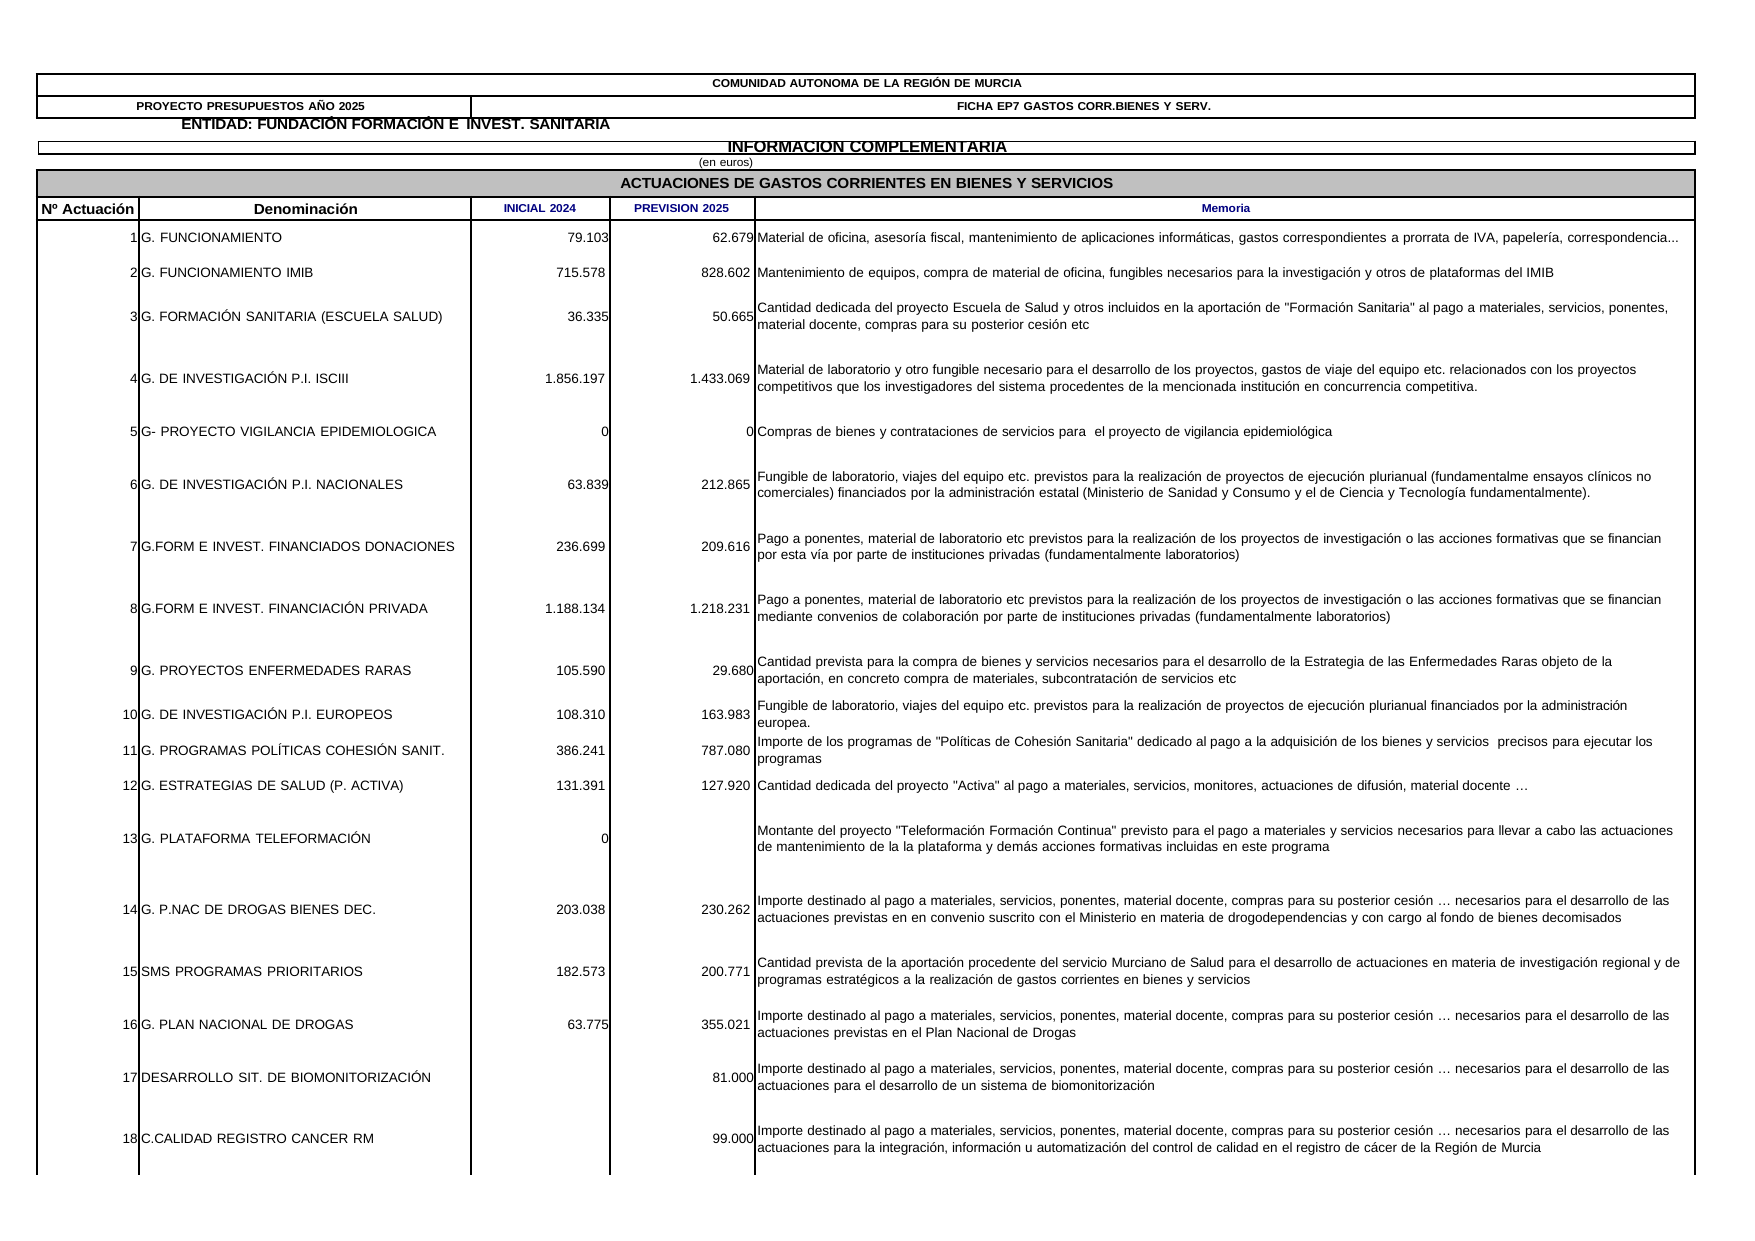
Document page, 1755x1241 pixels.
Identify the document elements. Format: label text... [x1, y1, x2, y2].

table_cell 230.262 [611, 875, 754, 941]
table_cell Memoria [756, 198, 1694, 219]
table_header COMUNIDAD AUTONOMA DE LA REGIÓN DE MURCIA [38, 75, 1694, 95]
table_cell 1 [38, 221, 138, 255]
table_cell 14 [38, 875, 138, 941]
table_cell 12 [38, 773, 138, 808]
table_cell Cantidad dedicada del proyecto Escuela de Salud y otros incluidos en la aportación de "Formación Sanitaria" al pago a materiales, servicios, ponentes, material docente, compras para su posterior cesión etc [756, 291, 1694, 348]
table_cell 0 [472, 809, 609, 874]
table_cell G. PROGRAMAS POLÍTICAS COHESIÓN SANIT. [140, 733, 470, 773]
table_cell 4 [38, 348, 138, 410]
table_cell G. PROYECTOS ENFERMEDADES RARAS [140, 640, 470, 693]
table_cell 62.679 [611, 221, 754, 255]
table_cell Nº Actuación [38, 198, 138, 219]
table_cell 200.771 [611, 941, 754, 998]
table_cell 236.699 [472, 516, 609, 578]
table_cell 105.590 [472, 640, 609, 693]
table_cell [611, 809, 754, 874]
table_cell 13 [38, 809, 138, 874]
table_cell 0 [472, 410, 609, 454]
table_cell 11 [38, 733, 138, 773]
table_cell 16 [38, 999, 138, 1051]
table_cell Montante del proyecto "Teleformación Formación Continua" previsto para el pago a materiales y servicios necesarios para llevar a cabo las actuaciones de mantenimiento de la la plataforma y demás acciones formativas incluidas en este programa [756, 809, 1694, 874]
table_cell Cantidad prevista para la compra de bienes y servicios necesarios para el desarrollo de la Estrategia de las Enfermedades Raras objeto de la aportación, en concreto compra de materiales, subcontratación de servicios etc [756, 640, 1694, 693]
table_cell SMS PROGRAMAS PRIORITARIOS [140, 941, 470, 998]
table_cell G. P.NAC DE DROGAS BIENES DEC. [140, 875, 470, 941]
table_cell G.FORM E INVEST. FINANCIACIÓN PRIVADA [140, 578, 470, 640]
table_cell 18 [38, 1109, 138, 1175]
table_cell 15 [38, 941, 138, 998]
table_cell G. DE INVESTIGACIÓN P.I. ISCIII [140, 348, 470, 410]
table_cell 63.839 [472, 454, 609, 516]
table_cell PROYECTO PRESUPUESTOS AÑO 2025 [38, 97, 470, 117]
table_cell 131.391 [472, 773, 609, 808]
table_cell 10 [38, 693, 138, 733]
table_cell Cantidad dedicada del proyecto "Activa" al pago a materiales, servicios, monitores, actuaciones de difusión, material docente … [756, 773, 1694, 808]
table_cell 0 [611, 410, 754, 454]
table_cell 787.080 [611, 733, 754, 773]
table_cell 7 [38, 516, 138, 578]
table_cell Pago a ponentes, material de laboratorio etc previstos para la realización de los proyectos de investigación o las acciones formativas que se financian por esta vía por parte de instituciones privadas (fundamentalmente laboratorios) [756, 516, 1694, 578]
table_cell 36.335 [472, 291, 609, 348]
table_cell Fungible de laboratorio, viajes del equipo etc. previstos para la realización de proyectos de ejecución plurianual financiados por la administración europea. [756, 693, 1694, 733]
table_cell 2 [38, 255, 138, 291]
table_cell 3 [38, 291, 138, 348]
table_cell 81.000 [611, 1051, 754, 1109]
table_cell 127.920 [611, 773, 754, 808]
table_cell 9 [38, 640, 138, 693]
table_cell 108.310 [472, 693, 609, 733]
table_cell Denominación [140, 198, 470, 219]
table_cell G. PLAN NACIONAL DE DROGAS [140, 999, 470, 1051]
table_cell 8 [38, 578, 138, 640]
table_cell 828.602 [611, 255, 754, 291]
table_cell Pago a ponentes, material de laboratorio etc previstos para la realización de los proyectos de investigación o las acciones formativas que se financian mediante convenios de colaboración por parte de instituciones privadas (fundamentalmente laboratorios) [756, 578, 1694, 640]
table_cell Importe destinado al pago a materiales, servicios, ponentes, material docente, compras para su posterior cesión … necesarios para el desarrollo de las actuaciones previstas en el Plan Nacional de Drogas [756, 999, 1694, 1051]
table_cell DESARROLLO SIT. DE BIOMONITORIZACIÓN [140, 1051, 470, 1109]
table_cell G.FORM E INVEST. FINANCIADOS DONACIONES [140, 516, 470, 578]
table_cell 63.775 [472, 999, 609, 1175]
table_cell G- PROYECTO VIGILANCIA EPIDEMIOLOGICA [140, 410, 470, 454]
table_cell PREVISION 2025 [611, 198, 754, 219]
text INFORMACIÓN COMPLEMENTARIA [40, 142, 1694, 153]
text (en euros) [696, 156, 756, 169]
table_header ACTUACIONES DE GASTOS CORRIENTES EN BIENES Y SERVICIOS [38, 171, 1694, 196]
table_cell Mantenimiento de equipos, compra de material de oficina, fungibles necesarios para la investigación y otros de plataformas del IMIB [756, 255, 1694, 291]
table_cell 1.218.231 [611, 578, 754, 640]
table_cell Importe destinado al pago a materiales, servicios, ponentes, material docente, compras para su posterior cesión … necesarios para el desarrollo de las actuaciones previstas en en convenio suscrito con el Ministerio en materia de drogodependencias y con cargo al fondo de bienes decomisados [756, 875, 1694, 941]
table_cell G. PLATAFORMA TELEFORMACIÓN [140, 809, 470, 874]
table_cell 386.241 [472, 733, 609, 773]
table_cell Importe destinado al pago a materiales, servicios, ponentes, material docente, compras para su posterior cesión … necesarios para el desarrollo de las actuaciones para el desarrollo de un sistema de biomonitorización [756, 1051, 1694, 1109]
table_cell 212.865 [611, 454, 754, 516]
table_cell 79.103 [472, 221, 609, 255]
table_cell 29.680 [611, 640, 754, 693]
table_cell C.CALIDAD REGISTRO CANCER RM [140, 1109, 470, 1175]
table_cell 1.433.069 [611, 348, 754, 410]
table_cell G. FORMACIÓN SANITARIA (ESCUELA SALUD) [140, 291, 470, 348]
table_cell G. FUNCIONAMIENTO IMIB [140, 255, 470, 291]
table_cell Compras de bienes y contrataciones de servicios para el proyecto de vigilancia epidemiológica [756, 410, 1694, 454]
table_cell Material de laboratorio y otro fungible necesario para el desarrollo de los proyectos, gastos de viaje del equipo etc. relacionados con los proyectos competitivos que los investigadores del sistema procedentes de la mencionada institución en concurrencia competitiva. [756, 348, 1694, 410]
table_cell Fungible de laboratorio, viajes del equipo etc. previstos para la realización de proyectos de ejecución plurianual (fundamentalme ensayos clínicos no comerciales) financiados por la administración estatal (Ministerio de Sanidad y Consumo y el de Ciencia y Tecnología fundamentalmente). [756, 454, 1694, 516]
table_cell 5 [38, 410, 138, 454]
table_cell 17 [38, 1051, 138, 1109]
table_cell Cantidad prevista de la aportación procedente del servicio Murciano de Salud para el desarrollo de actuaciones en materia de investigación regional y de programas estratégicos a la realización de gastos corrientes en bienes y servicios [756, 941, 1694, 998]
table_cell 209.616 [611, 516, 754, 578]
table_cell 1.188.134 [472, 578, 609, 640]
table_cell 50.665 [611, 291, 754, 348]
table_cell 163.983 [611, 693, 754, 733]
table_cell 355.021 [611, 999, 754, 1051]
table_cell G. FUNCIONAMIENTO [140, 221, 470, 255]
table_cell 203.038 [472, 875, 609, 941]
table_cell INICIAL 2024 [472, 198, 609, 219]
table_cell FICHA EP7 GASTOS CORR.BIENES Y SERV. [472, 97, 1694, 117]
table_cell 99.000 [611, 1109, 754, 1175]
table_cell 715.578 [472, 255, 609, 291]
table_cell Importe de los programas de "Políticas de Cohesión Sanitaria" dedicado al pago a la adquisición de los bienes y servicios precisos para ejecutar los programas [756, 733, 1694, 773]
table_cell G. ESTRATEGIAS DE SALUD (P. ACTIVA) [140, 773, 470, 808]
table_cell 6 [38, 454, 138, 516]
table_cell 182.573 [472, 941, 609, 998]
table_cell G. DE INVESTIGACIÓN P.I. EUROPEOS [140, 693, 470, 733]
table_cell Material de oficina, asesoría fiscal, mantenimiento de aplicaciones informáticas, gastos correspondientes a prorrata de IVA, papelería, correspondencia... [756, 221, 1694, 255]
table_cell 1.856.197 [472, 348, 609, 410]
table_cell Importe destinado al pago a materiales, servicios, ponentes, material docente, compras para su posterior cesión … necesarios para el desarrollo de las actuaciones para la integración, información u automatización del control de calidad en el registro de cácer de la Región de Murcia [756, 1109, 1694, 1175]
table_cell G. DE INVESTIGACIÓN P.I. NACIONALES [140, 454, 470, 516]
